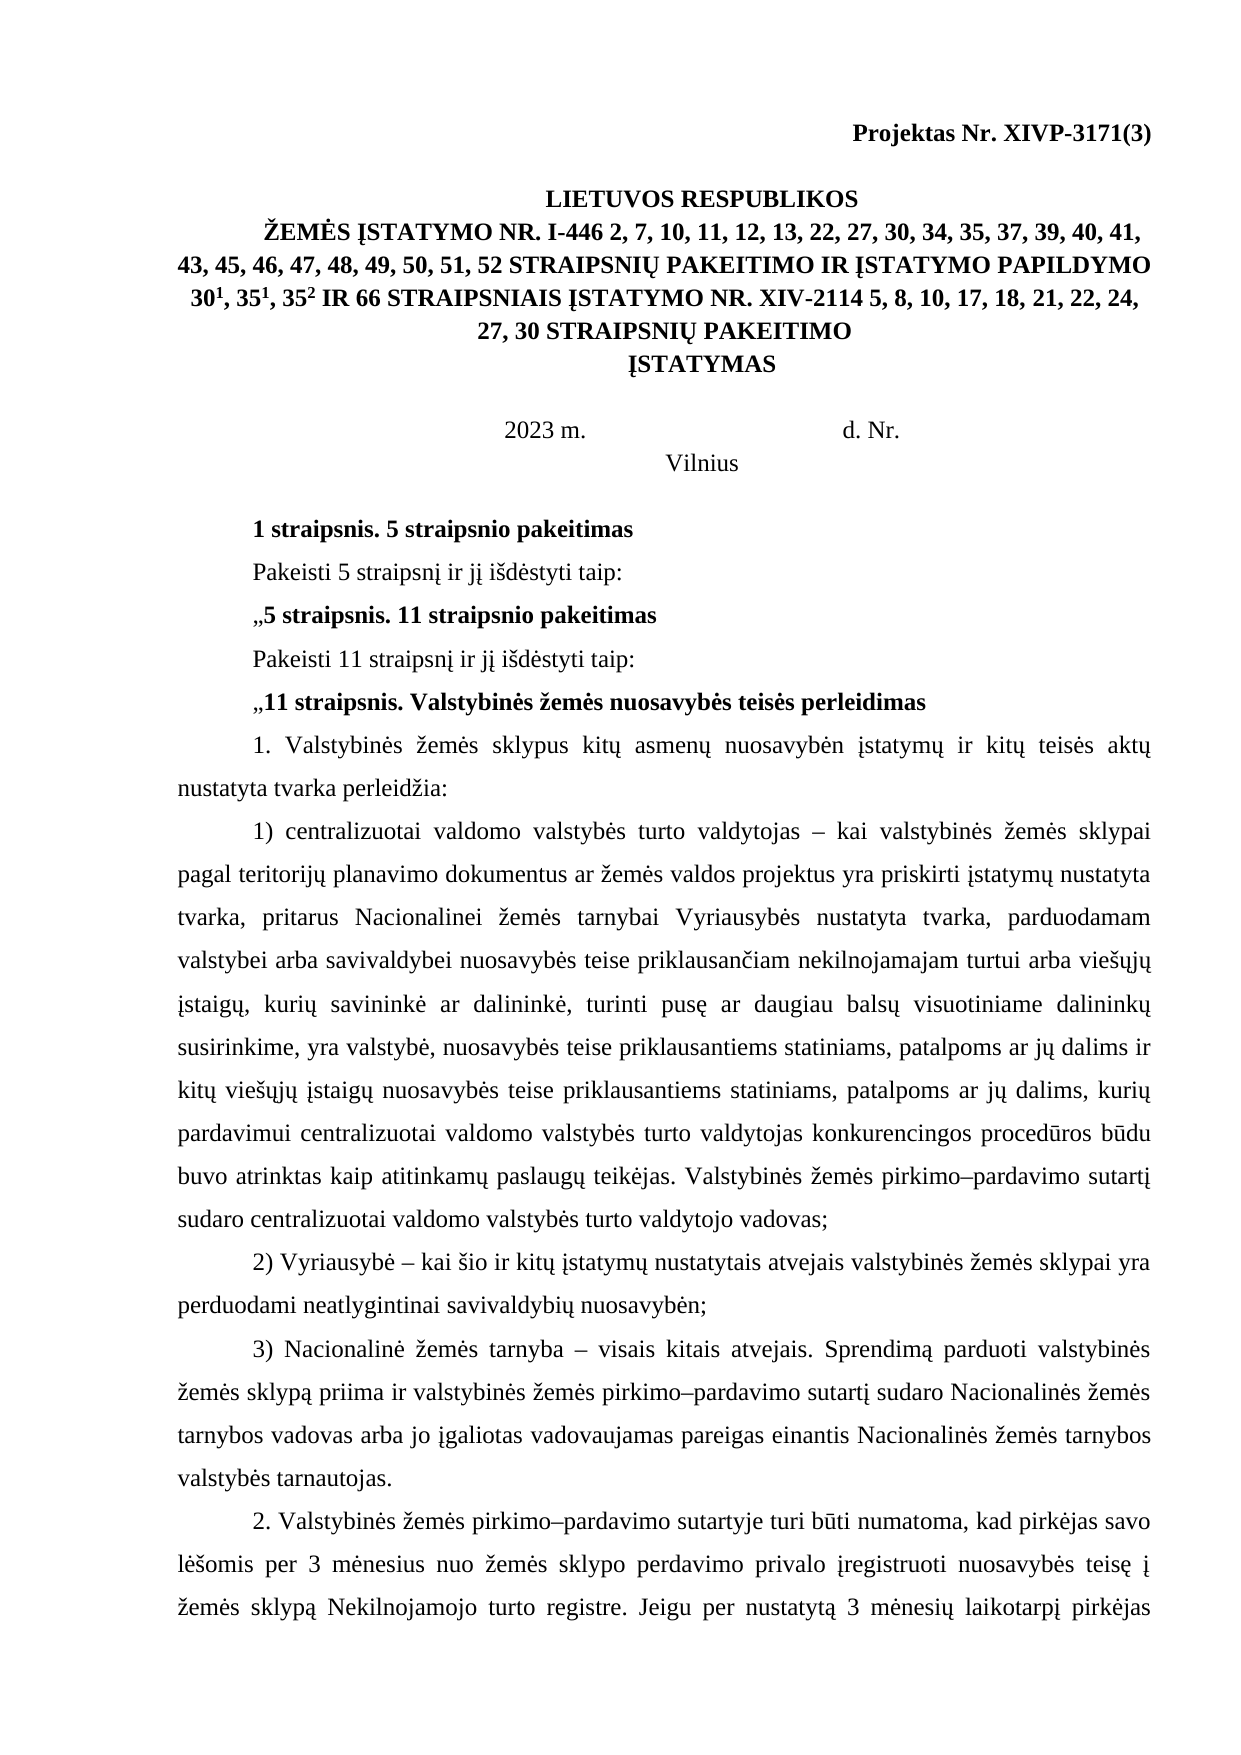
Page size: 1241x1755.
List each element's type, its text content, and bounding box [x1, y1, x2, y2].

text Pakeisti 5 straipsnį ir jį išdėstyti taip: [177, 557, 1152, 586]
text Vilnius [177, 448, 1152, 477]
text 2023 m. d. Nr. [177, 415, 1152, 444]
text 2. Valstybinės žemės pirkimo–pardavimo sutartyje turi būti numatoma, kad pirkėjas savo lėšomis per 3 mėnesius nuo žemės sklypo perdavimo privalo įregistruoti nuosavybės teisę į žemės sklypą Nekilnojamojo turto registre. Jeigu per nustatytą 3 mėnesių laikotarpį pirkėjas [177, 1506, 1152, 1621]
text 1) centralizuotai valdomo valstybės turto valdytojas – kai valstybinės žemės sklypai pagal teritorijų planavimo dokumentus ar žemės valdos projektus yra priskirti įstatymų nustatyta tvarka, pritarus Nacionalinei žemės tarnybai Vyriausybės nustatyta tvarka, parduodamam valstybei arba savivaldybei nuosavybės teise priklausančiam nekilnojamajam turtui arba viešųjų įstaigų, kurių savininkė ar dalininkė, turinti pusę ar daugiau balsų visuotiniame dalininkų susirinkime, yra valstybė, nuosavybės teise priklausantiems statiniams, patalpoms ar jų dalims ir kitų viešųjų įstaigų nuosavybės teise priklausantiems statiniams, patalpoms ar jų dalims, kurių pardavimui centralizuotai valdomo valstybės turto valdytojas konkurencingos procedūros būdu buvo atrinktas kaip atitinkamų paslaugų teikėjas. Valstybinės žemės pirkimo–pardavimo sutartį sudaro centralizuotai valdomo valstybės turto valdytojo vadovas; [177, 816, 1152, 1233]
text Projektas Nr. XIVP-3171(3) [177, 118, 1152, 147]
text 1 straipsnis. 5 straipsnio pakeitimas [177, 514, 1152, 543]
text Pakeisti 11 straipsnį ir jį išdėstyti taip: [177, 644, 1152, 672]
text 3) Nacionalinė žemės tarnyba – visais kitais atvejais. Sprendimą parduoti valstybinės žemės sklypą priima ir valstybinės žemės pirkimo–pardavimo sutartį sudaro Nacionalinės žemės tarnybos vadovas arba jo įgaliotas vadovaujamas pareigas einantis Nacionalinės žemės tarnybos valstybės tarnautojas. [177, 1334, 1152, 1492]
text 2) Vyriausybė – kai šio ir kitų įstatymų nustatytais atvejais valstybinės žemės sklypai yra perduodami neatlygintinai savivaldybių nuosavybėn; [177, 1247, 1152, 1319]
text ŽEMĖS ĮSTATYMO NR. I-446 2, 7, 10, 11, 12, 13, 22, 27, 30, 34, 35, 37, 39, 40, 41, 43, 45, 46, 47, 48, 49, 50, 51, 52 straipsnių pakeitimo ir Įstatymo papildymo 301, 351, 352 ir 66 straipsniais įstatymo NR. XIV-2114 5, 8, 10, 17, 18, 21, 22, 24, 27, 30 straipsnių PAKEITIMO [177, 217, 1152, 345]
text LIETUVOS RESPUBLIKOS [177, 184, 1152, 213]
text įstatymas [177, 349, 1152, 378]
text „11 straipsnis. Valstybinės žemės nuosavybės teisės perleidimas [177, 687, 1152, 716]
text „5 straipsnis. 11 straipsnio pakeitimas [177, 601, 1152, 629]
text 1. Valstybinės žemės sklypus kitų asmenų nuosavybėn įstatymų ir kitų teisės aktų nustatyta tvarka perleidžia: [177, 730, 1152, 802]
